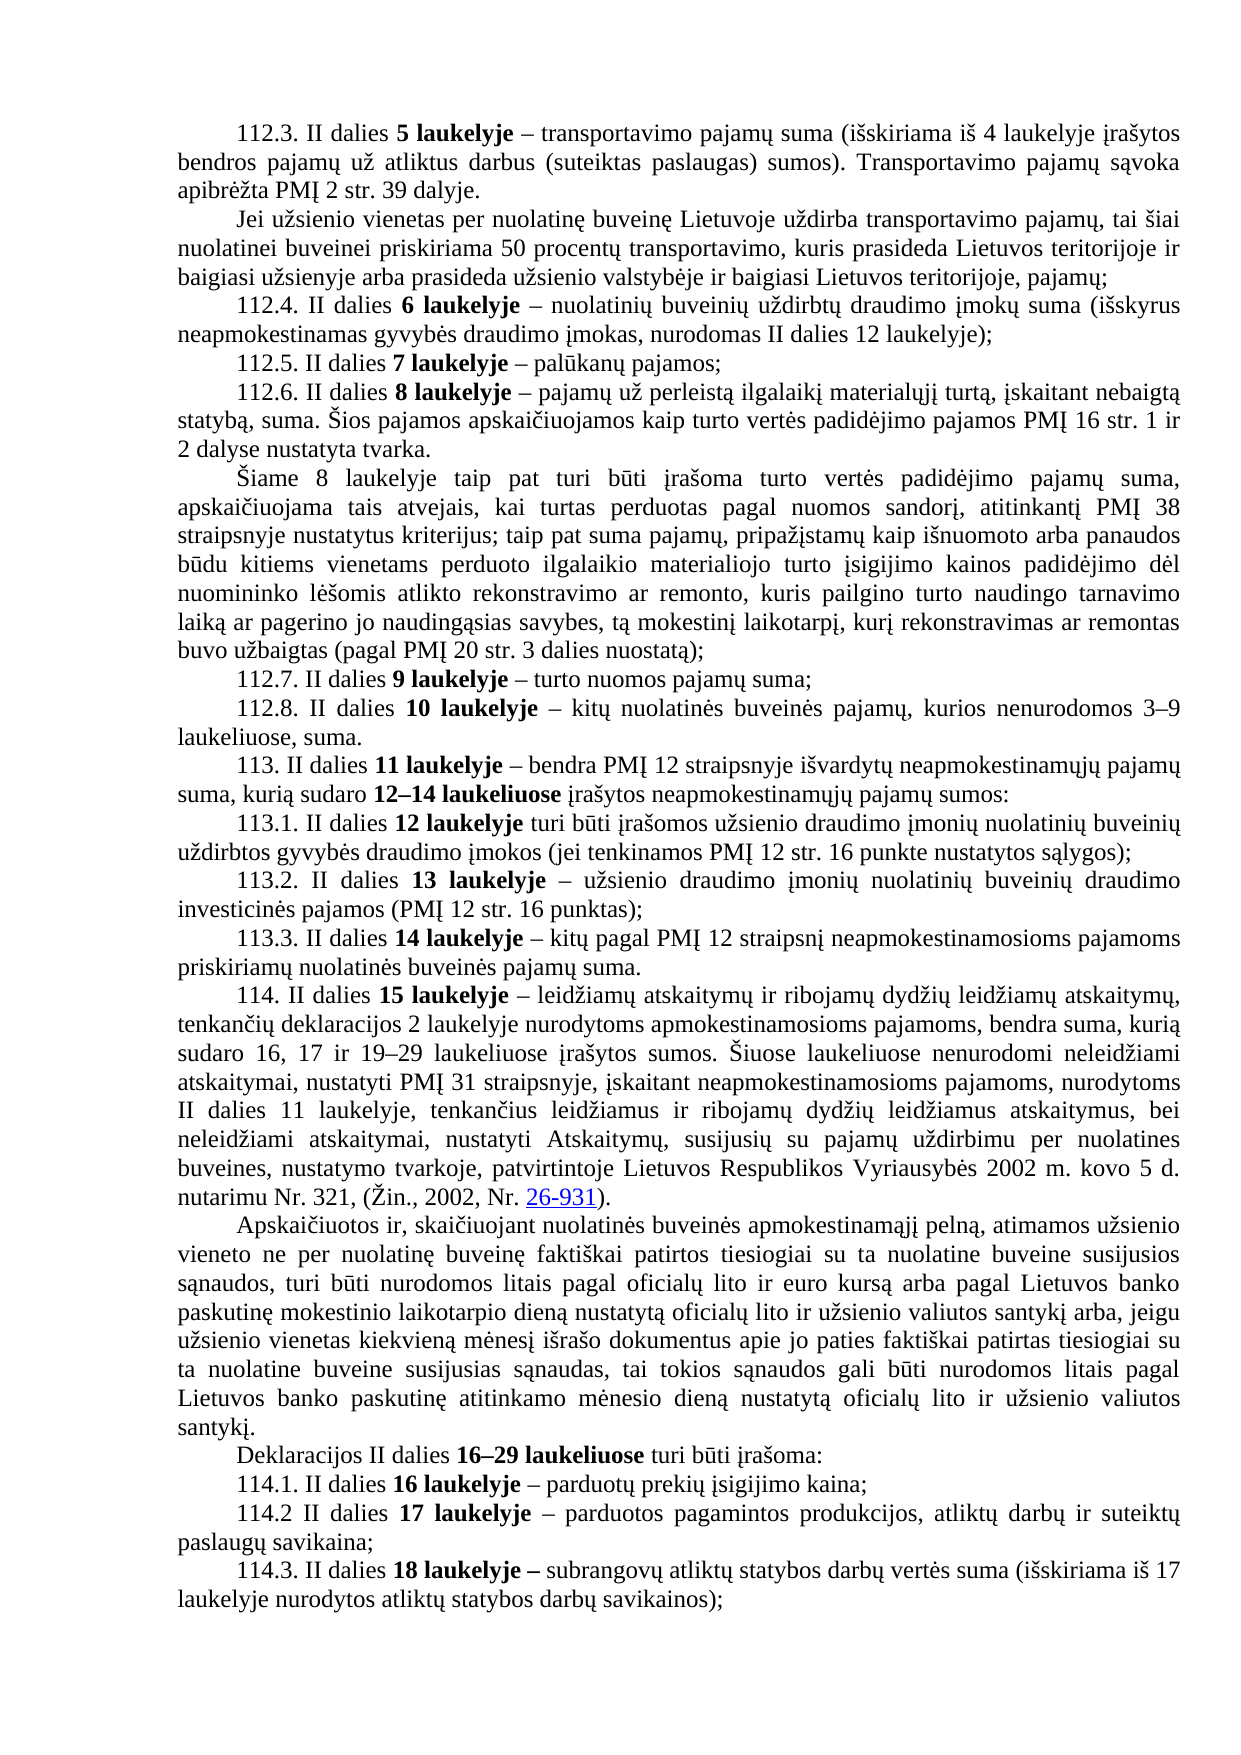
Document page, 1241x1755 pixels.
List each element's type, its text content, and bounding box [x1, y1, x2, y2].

text 114.1. II dalies 16 laukelyje – parduotų prekių įsigijimo kaina; [177, 1469, 1181, 1498]
text 112.6. II dalies 8 laukelyje – pajamų už perleistą ilgalaikį materialųjį turtą, įskaitant nebaigtą statybą, suma. Šios pajamos apskaičiuojamos kaip turto vertės padidėjimo pajamos PMĮ 16 str. 1 ir 2 dalyse nustatyta tvarka. [177, 377, 1181, 463]
text Šiame 8 laukelyje taip pat turi būti įrašoma turto vertės padidėjimo pajamų suma, apskaičiuojama tais atvejais, kai turtas perduotas pagal nuomos sandorį, atitinkantį PMĮ 38 straipsnyje nustatytus kriterijus; taip pat suma pajamų, pripažįstamų kaip išnuomoto arba panaudos būdu kitiems vienetams perduoto ilgalaikio materialiojo turto įsigijimo kainos padidėjimo dėl nuomininko lėšomis atlikto rekonstravimo ar remonto, kuris pailgino turto naudingo tarnavimo laiką ar pagerino jo naudingąsias savybes, tą mokestinį laikotarpį, kurį rekonstravimas ar remontas buvo užbaigtas (pagal PMĮ 20 str. 3 dalies nuostatą); [177, 463, 1181, 664]
text 113.2. II dalies 13 laukelyje – užsienio draudimo įmonių nuolatinių buveinių draudimo investicinės pajamos (PMĮ 12 str. 16 punktas); [177, 866, 1181, 923]
text 112.8. II dalies 10 laukelyje – kitų nuolatinės buveinės pajamų, kurios nenurodomos 3–9 laukeliuose, suma. [177, 693, 1181, 751]
text 112.5. II dalies 7 laukelyje – palūkanų pajamos; [177, 348, 1181, 377]
text Deklaracijos II dalies 16–29 laukeliuose turi būti įrašoma: [177, 1441, 1181, 1469]
text 113.1. II dalies 12 laukelyje turi būti įrašomos užsienio draudimo įmonių nuolatinių buveinių uždirbtos gyvybės draudimo įmokos (jei tenkinamos PMĮ 12 str. 16 punkte nustatytos sąlygos); [177, 808, 1181, 866]
text 114.2 II dalies 17 laukelyje – parduotos pagamintos produkcijos, atliktų darbų ir suteiktų paslaugų savikaina; [177, 1498, 1181, 1556]
text 112.7. II dalies 9 laukelyje – turto nuomos pajamų suma; [177, 664, 1181, 693]
text 113. II dalies 11 laukelyje – bendra PMĮ 12 straipsnyje išvardytų neapmokestinamųjų pajamų suma, kurią sudaro 12–14 laukeliuose įrašytos neapmokestinamųjų pajamų sumos: [177, 751, 1181, 808]
text 114.3. II dalies 18 laukelyje – subrangovų atliktų statybos darbų vertės suma (išskiriama iš 17 laukelyje nurodytos atliktų statybos darbų savikainos); [177, 1556, 1181, 1613]
text 112.3. II dalies 5 laukelyje – transportavimo pajamų suma (išskiriama iš 4 laukelyje įrašytos bendros pajamų už atliktus darbus (suteiktas paslaugas) sumos). Transportavimo pajamų sąvoka apibrėžta PMĮ 2 str. 39 dalyje. [177, 118, 1181, 204]
text 113.3. II dalies 14 laukelyje – kitų pagal PMĮ 12 straipsnį neapmokestinamosioms pajamoms priskiriamų nuolatinės buveinės pajamų suma. [177, 923, 1181, 981]
text 114. II dalies 15 laukelyje – leidžiamų atskaitymų ir ribojamų dydžių leidžiamų atskaitymų, tenkančių deklaracijos 2 laukelyje nurodytoms apmokestinamosioms pajamoms, bendra suma, kurią sudaro 16, 17 ir 19–29 laukeliuose įrašytos sumos. Šiuose laukeliuose nenurodomi neleidžiami atskaitymai, nustatyti PMĮ 31 straipsnyje, įskaitant neapmokestinamosioms pajamoms, nurodytoms II dalies 11 laukelyje, tenkančius leidžiamus ir ribojamų dydžių leidžiamus atskaitymus, bei neleidžiami atskaitymai, nustatyti Atskaitymų, susijusių su pajamų uždirbimu per nuolatines buveines, nustatymo tvarkoje, patvirtintoje Lietuvos Respublikos Vyriausybės 2002 m. kovo 5 d. nutarimu Nr. 321, (Žin., 2002, Nr. 26-931). [177, 981, 1181, 1211]
text Apskaičiuotos ir, skaičiuojant nuolatinės buveinės apmokestinamąjį pelną, atimamos užsienio vieneto ne per nuolatinę buveinę faktiškai patirtos tiesiogiai su ta nuolatine buveine susijusios sąnaudos, turi būti nurodomos litais pagal oficialų lito ir euro kursą arba pagal Lietuvos banko paskutinę mokestinio laikotarpio dieną nustatytą oficialų lito ir užsienio valiutos santykį arba, jeigu užsienio vienetas kiekvieną mėnesį išrašo dokumentus apie jo paties faktiškai patirtas tiesiogiai su ta nuolatine buveine susijusias sąnaudas, tai tokios sąnaudos gali būti nurodomos litais pagal Lietuvos banko paskutinę atitinkamo mėnesio dieną nustatytą oficialų lito ir užsienio valiutos santykį. [177, 1211, 1181, 1441]
text Jei užsienio vienetas per nuolatinę buveinę Lietuvoje uždirba transportavimo pajamų, tai šiai nuolatinei buveinei priskiriama 50 procentų transportavimo, kuris prasideda Lietuvos teritorijoje ir baigiasi užsienyje arba prasideda užsienio valstybėje ir baigiasi Lietuvos teritorijoje, pajamų; [177, 204, 1181, 291]
text 112.4. II dalies 6 laukelyje – nuolatinių buveinių uždirbtų draudimo įmokų suma (išskyrus neapmokestinamas gyvybės draudimo įmokas, nurodomas II dalies 12 laukelyje); [177, 291, 1181, 348]
